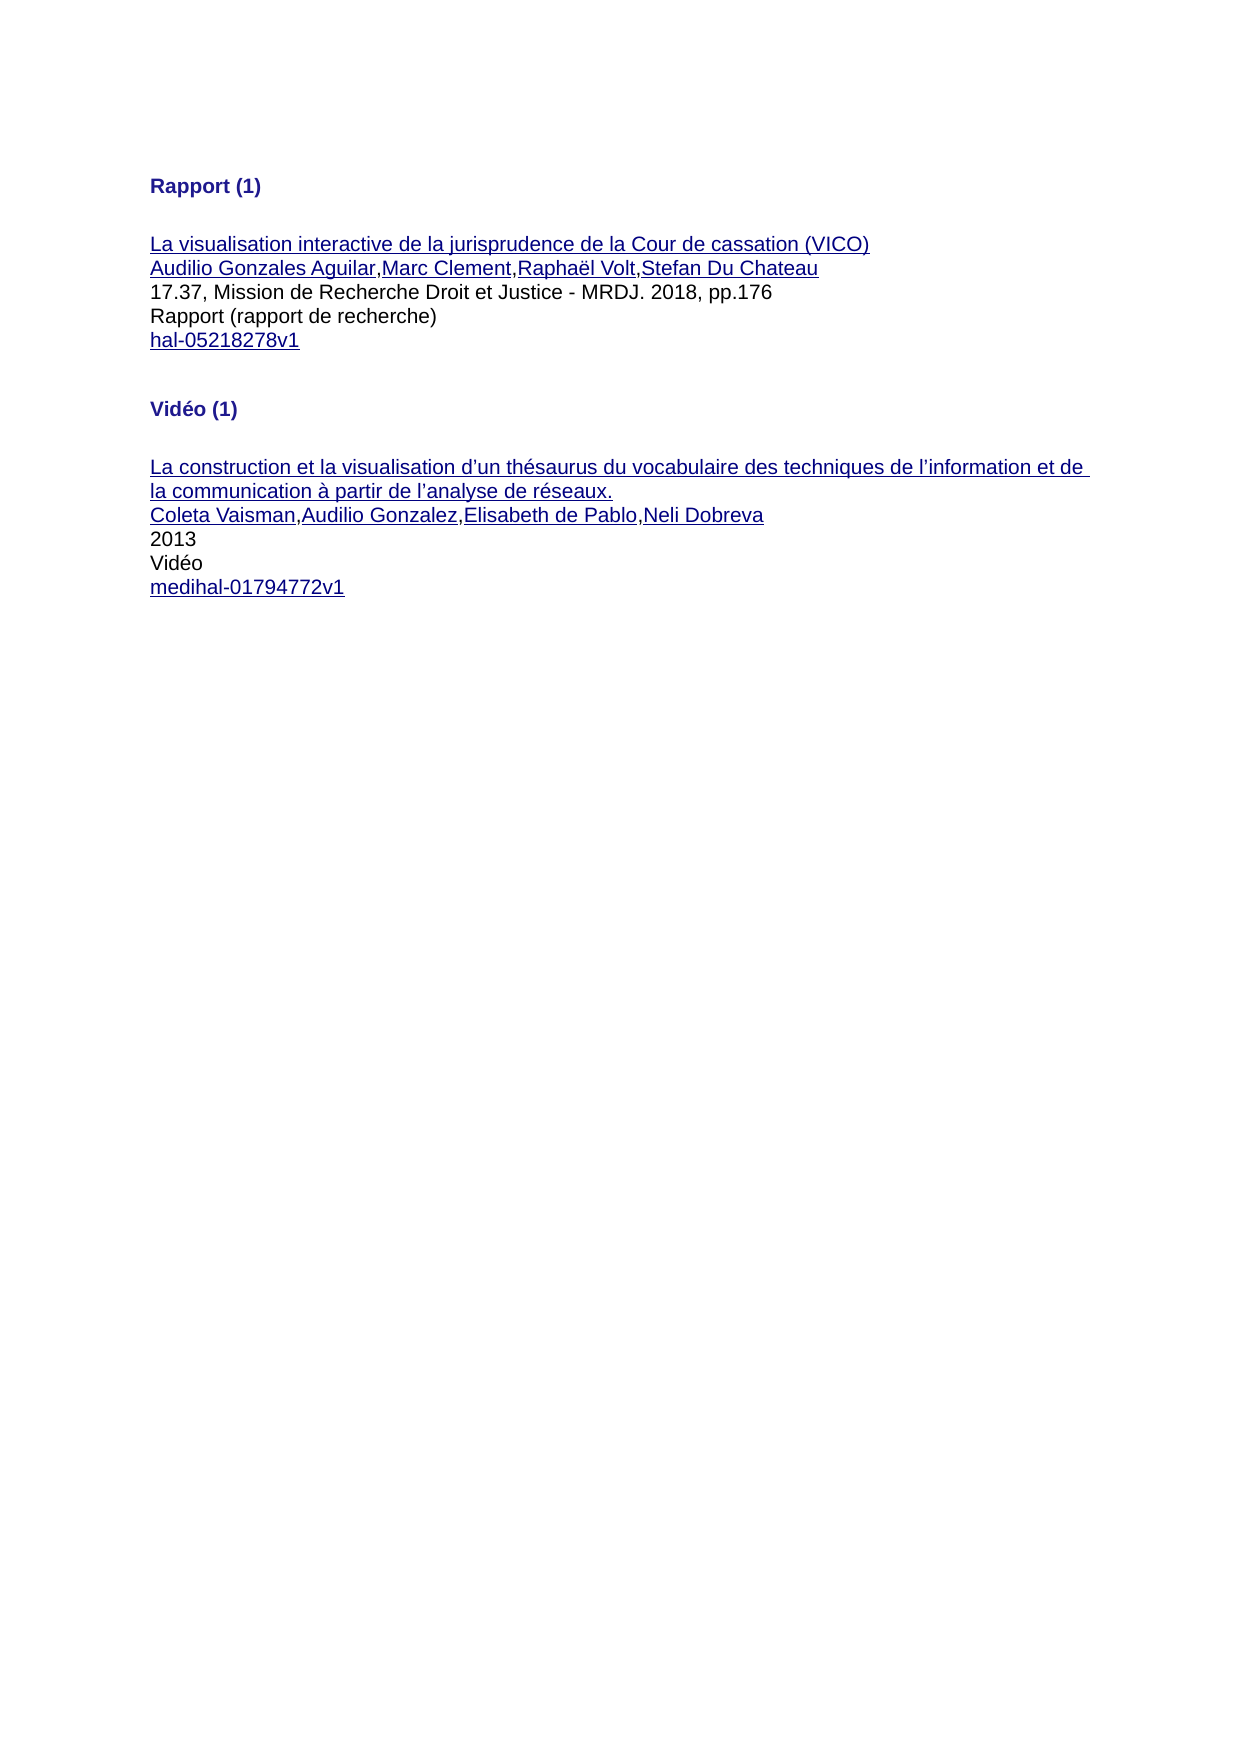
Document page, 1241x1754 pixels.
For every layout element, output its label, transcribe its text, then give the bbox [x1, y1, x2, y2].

table_header La visualisation interactive de la jurisprudence de la Cour de cassation (VICO) Audilio Gonzales Aguilar,Marc Clement,Raphaël Volt,Stefan Du Chateau 17.37, Mission de Recherche Droit et Justice - MRDJ. 2018, pp.176 Rapport (rapport de recherche) hal-05218278v1 [150, 232, 1090, 352]
subtitle Vidéo (1) [150, 397, 1090, 421]
table_header la communication à partir de l’analyse de réseaux. Coleta Vaisman,Audilio Gonzalez,Elisabeth de Pablo,Neli Dobreva 2013 Vidéo medihal-01794772v1 [150, 477, 1090, 599]
subtitle Rapport (1) [150, 174, 1090, 198]
table_header La construction et la visualisation d’un thésaurus du vocabulaire des techniques de l’information et de [150, 455, 1090, 476]
